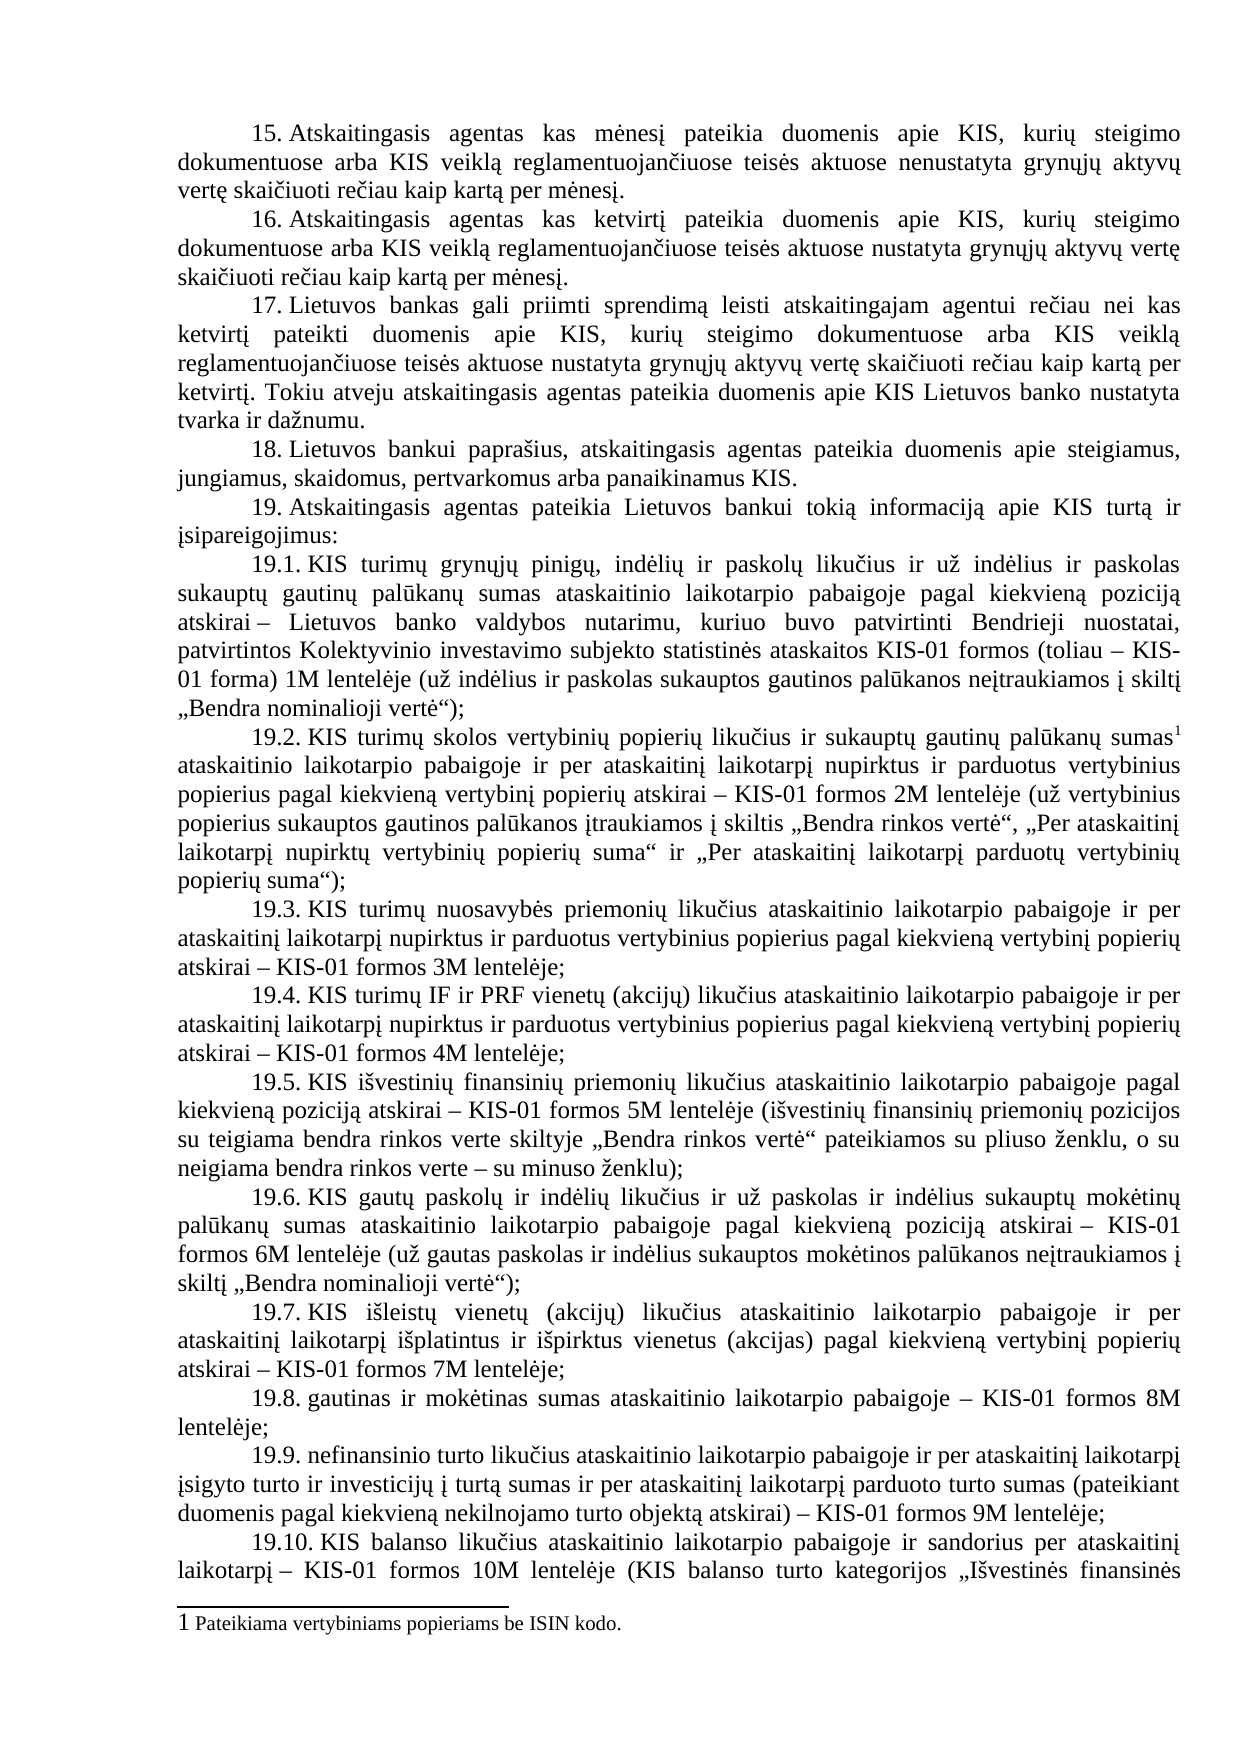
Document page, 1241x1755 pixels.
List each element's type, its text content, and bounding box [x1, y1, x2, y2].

text 18. Lietuvos bankui paprašius, atskaitingasis agentas pateikia duomenis apie steigiamus, jungiamus, skaidomus, pertvarkomus arba panaikinamus KIS. [177, 434, 1181, 492]
text 19.7. KIS išleistų vienetų (akcijų) likučius ataskaitinio laikotarpio pabaigoje ir per ataskaitinį laikotarpį išplatintus ir išpirktus vienetus (akcijas) pagal kiekvieną vertybinį popierių atskirai – KIS-01 formos 7M lentelėje; [177, 1297, 1181, 1383]
text 19.1. KIS turimų grynųjų pinigų, indėlių ir paskolų likučius ir už indėlius ir paskolas sukauptų gautinų palūkanų sumas ataskaitinio laikotarpio pabaigoje pagal kiekvieną poziciją atskirai – Lietuvos banko valdybos nutarimu, kuriuo buvo patvirtinti Bendrieji nuostatai, patvirtintos Kolektyvinio investavimo subjekto statistinės ataskaitos KIS-01 formos (toliau – KIS-01 forma) 1M lentelėje (už indėlius ir paskolas sukauptos gautinos palūkanos neįtraukiamos į skiltį „Bendra nominalioji vertė“); [177, 549, 1181, 722]
text 19.4. KIS turimų IF ir PRF vienetų (akcijų) likučius ataskaitinio laikotarpio pabaigoje ir per ataskaitinį laikotarpį nupirktus ir parduotus vertybinius popierius pagal kiekvieną vertybinį popierių atskirai – KIS-01 formos 4M lentelėje; [177, 981, 1181, 1067]
text 19.3. KIS turimų nuosavybės priemonių likučius ataskaitinio laikotarpio pabaigoje ir per ataskaitinį laikotarpį nupirktus ir parduotus vertybinius popierius pagal kiekvieną vertybinį popierių atskirai – KIS-01 formos 3M lentelėje; [177, 894, 1181, 981]
text Pateikiama vertybiniams popieriams be ISIN kodo. [177, 1607, 1181, 1636]
text 19.5. KIS išvestinių finansinių priemonių likučius ataskaitinio laikotarpio pabaigoje pagal kiekvieną poziciją atskirai – KIS-01 formos 5M lentelėje (išvestinių finansinių priemonių pozicijos su teigiama bendra rinkos verte skiltyje „Bendra rinkos vertė“ pateikiamos su pliuso ženklu, o su neigiama bendra rinkos verte – su minuso ženklu); [177, 1067, 1181, 1182]
text 19.2. KIS turimų skolos vertybinių popierių likučius ir sukauptų gautinų palūkanų sumas ataskaitinio laikotarpio pabaigoje ir per ataskaitinį laikotarpį nupirktus ir parduotus vertybinius popierius pagal kiekvieną vertybinį popierių atskirai – KIS-01 formos 2M lentelėje (už vertybinius popierius sukauptos gautinos palūkanos įtraukiamos į skiltis „Bendra rinkos vertė“, „Per ataskaitinį laikotarpį nupirktų vertybinių popierių suma“ ir „Per ataskaitinį laikotarpį parduotų vertybinių popierių suma“); [177, 722, 1181, 894]
text 15. Atskaitingasis agentas kas mėnesį pateikia duomenis apie KIS, kurių steigimo dokumentuose arba KIS veiklą reglamentuojančiuose teisės aktuose nenustatyta grynųjų aktyvų vertę skaičiuoti rečiau kaip kartą per mėnesį. [177, 118, 1181, 204]
text 19.8. gautinas ir mokėtinas sumas ataskaitinio laikotarpio pabaigoje – KIS-01 formos 8M lentelėje; [177, 1383, 1181, 1441]
text 19.9. nefinansinio turto likučius ataskaitinio laikotarpio pabaigoje ir per ataskaitinį laikotarpį įsigyto turto ir investicijų į turtą sumas ir per ataskaitinį laikotarpį parduoto turto sumas (pateikiant duomenis pagal kiekvieną nekilnojamo turto objektą atskirai) – KIS-01 formos 9M lentelėje; [177, 1441, 1181, 1527]
text 19. Atskaitingasis agentas pateikia Lietuvos bankui tokią informaciją apie KIS turtą ir įsipareigojimus: [177, 492, 1181, 549]
text 16. Atskaitingasis agentas kas ketvirtį pateikia duomenis apie KIS, kurių steigimo dokumentuose arba KIS veiklą reglamentuojančiuose teisės aktuose nustatyta grynųjų aktyvų vertę skaičiuoti rečiau kaip kartą per mėnesį. [177, 204, 1181, 291]
text 19.10. KIS balanso likučius ataskaitinio laikotarpio pabaigoje ir sandorius per ataskaitinį laikotarpį – KIS-01 formos 10M lentelėje (KIS balanso turto kategorijos „Išvestinės finansinės [177, 1527, 1181, 1584]
text 17. Lietuvos bankas gali priimti sprendimą leisti atskaitingajam agentui rečiau nei kas ketvirtį pateikti duomenis apie KIS, kurių steigimo dokumentuose arba KIS veiklą reglamentuojančiuose teisės aktuose nustatyta grynųjų aktyvų vertę skaičiuoti rečiau kaip kartą per ketvirtį. Tokiu atveju atskaitingasis agentas pateikia duomenis apie KIS Lietuvos banko nustatyta tvarka ir dažnumu. [177, 291, 1181, 434]
text 19.6. KIS gautų paskolų ir indėlių likučius ir už paskolas ir indėlius sukauptų mokėtinų palūkanų sumas ataskaitinio laikotarpio pabaigoje pagal kiekvieną poziciją atskirai – KIS-01 formos 6M lentelėje (už gautas paskolas ir indėlius sukauptos mokėtinos palūkanos neįtraukiamos į skiltį „Bendra nominalioji vertė“); [177, 1182, 1181, 1297]
